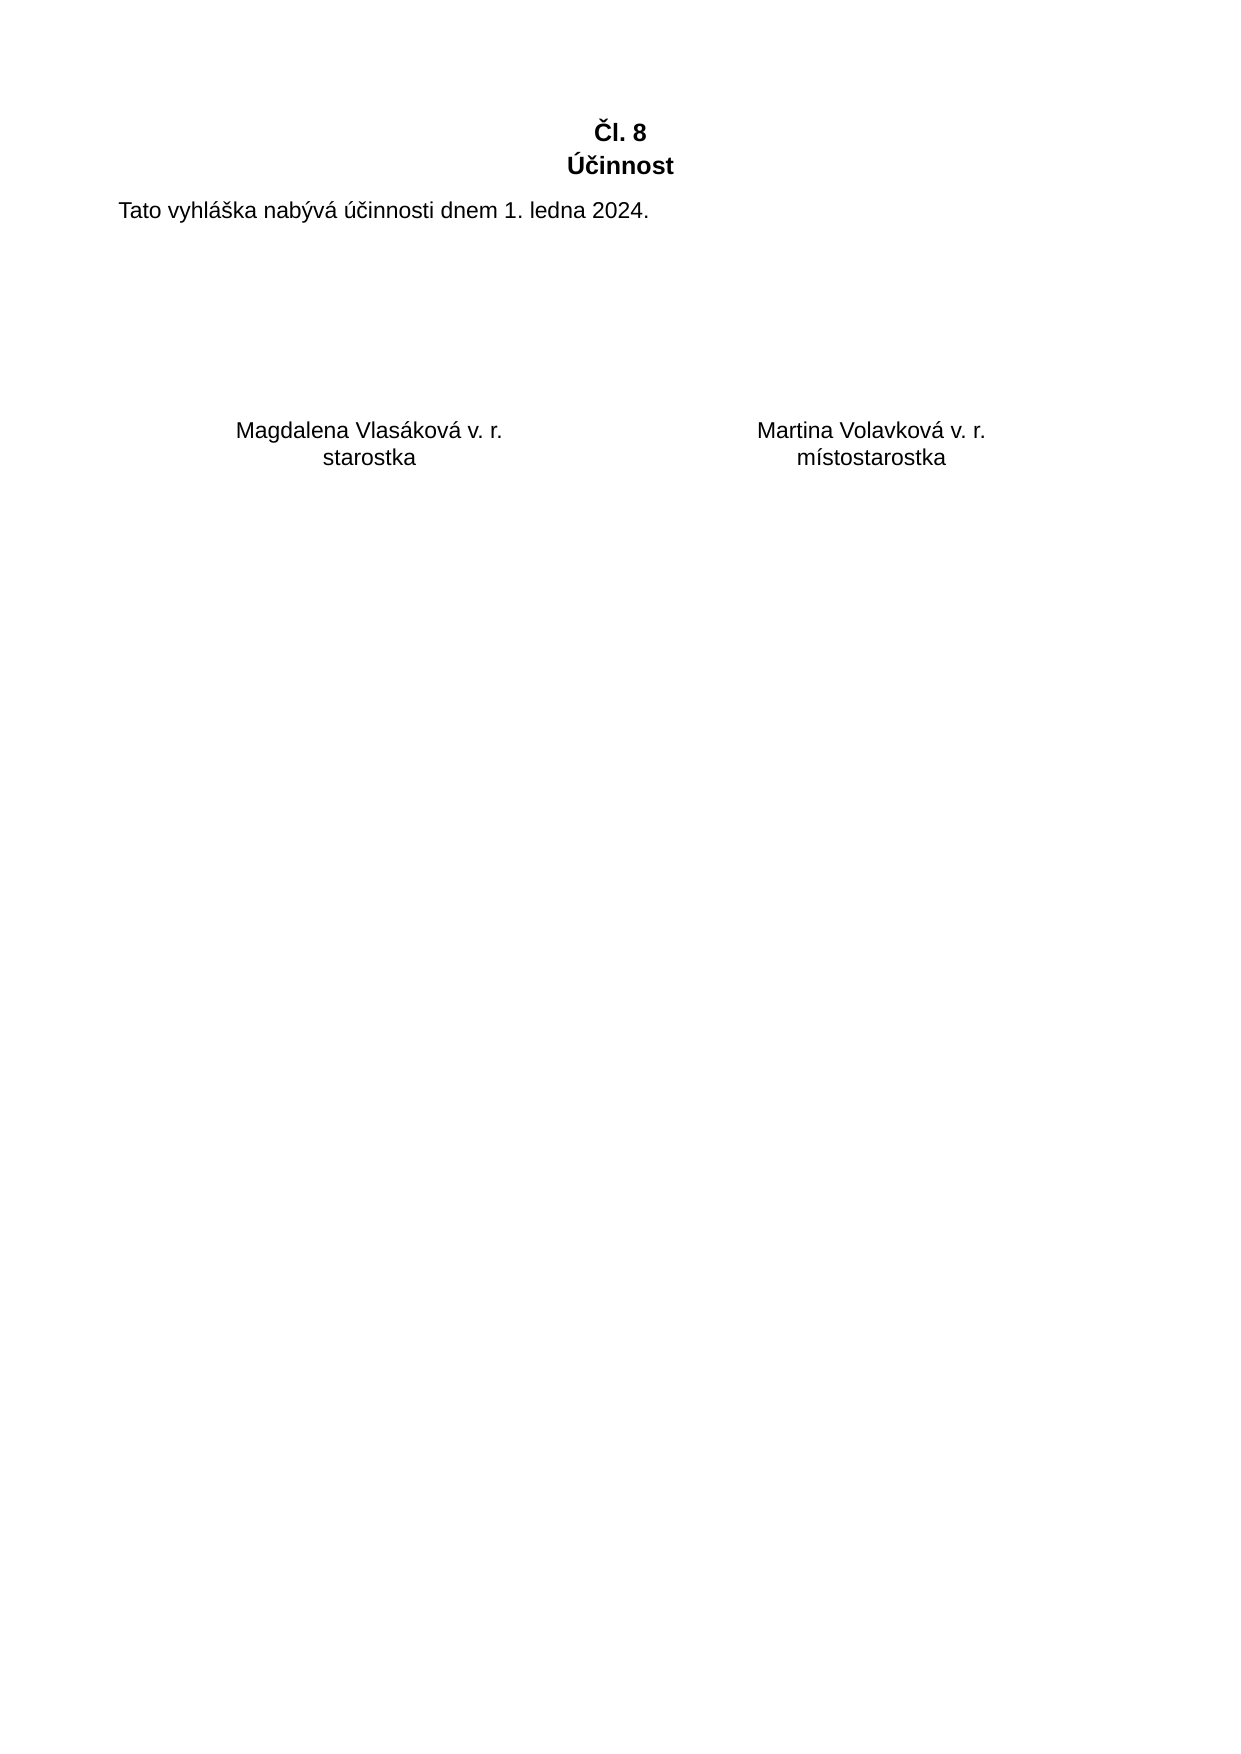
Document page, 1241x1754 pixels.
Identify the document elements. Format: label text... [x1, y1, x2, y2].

subtitle Čl. 8 Účinnost [118, 118, 1122, 180]
table_cell [118, 476, 620, 594]
table_cell [620, 476, 1122, 594]
text Tato vyhláška nabývá účinnosti dnem 1. ledna 2024. [118, 197, 1122, 223]
table_header Magdalena Vlasáková v. r. starostka [118, 358, 620, 476]
table_header Martina Volavková v. r. místostarostka [620, 358, 1122, 476]
